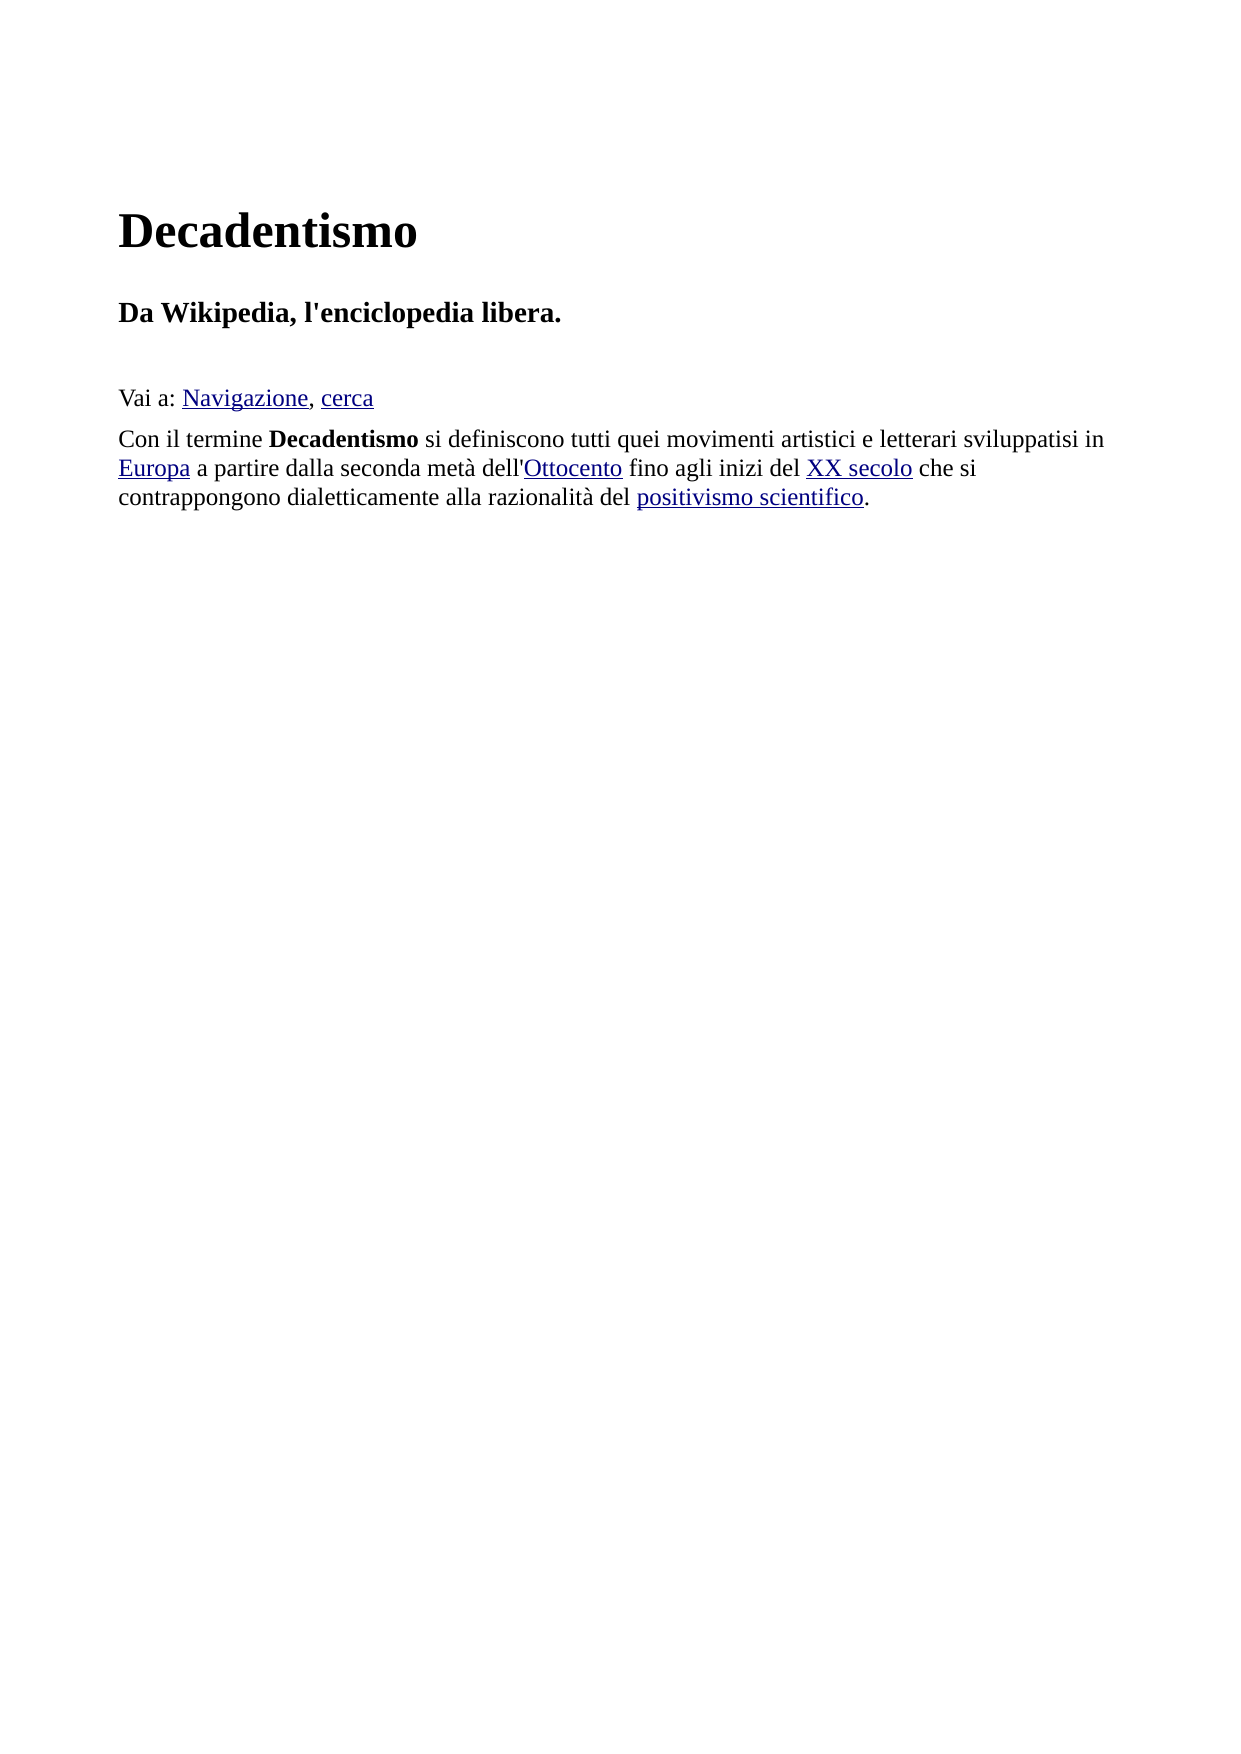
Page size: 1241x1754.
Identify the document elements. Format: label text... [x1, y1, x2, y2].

text Con il termine Decadentismo si definiscono tutti quei movimenti artistici e letterari sviluppatisi in Europa a partire dalla seconda metà dell'Ottocento fino agli inizi del XX secolo che si contrappongono dialetticamente alla razionalità del positivismo scientifico. [118, 424, 1122, 510]
text Vai a: Navigazione, cerca [118, 383, 1122, 412]
subtitle Da Wikipedia, l'enciclopedia libera. [118, 296, 1122, 329]
subtitle Decadentismo [118, 201, 1122, 258]
